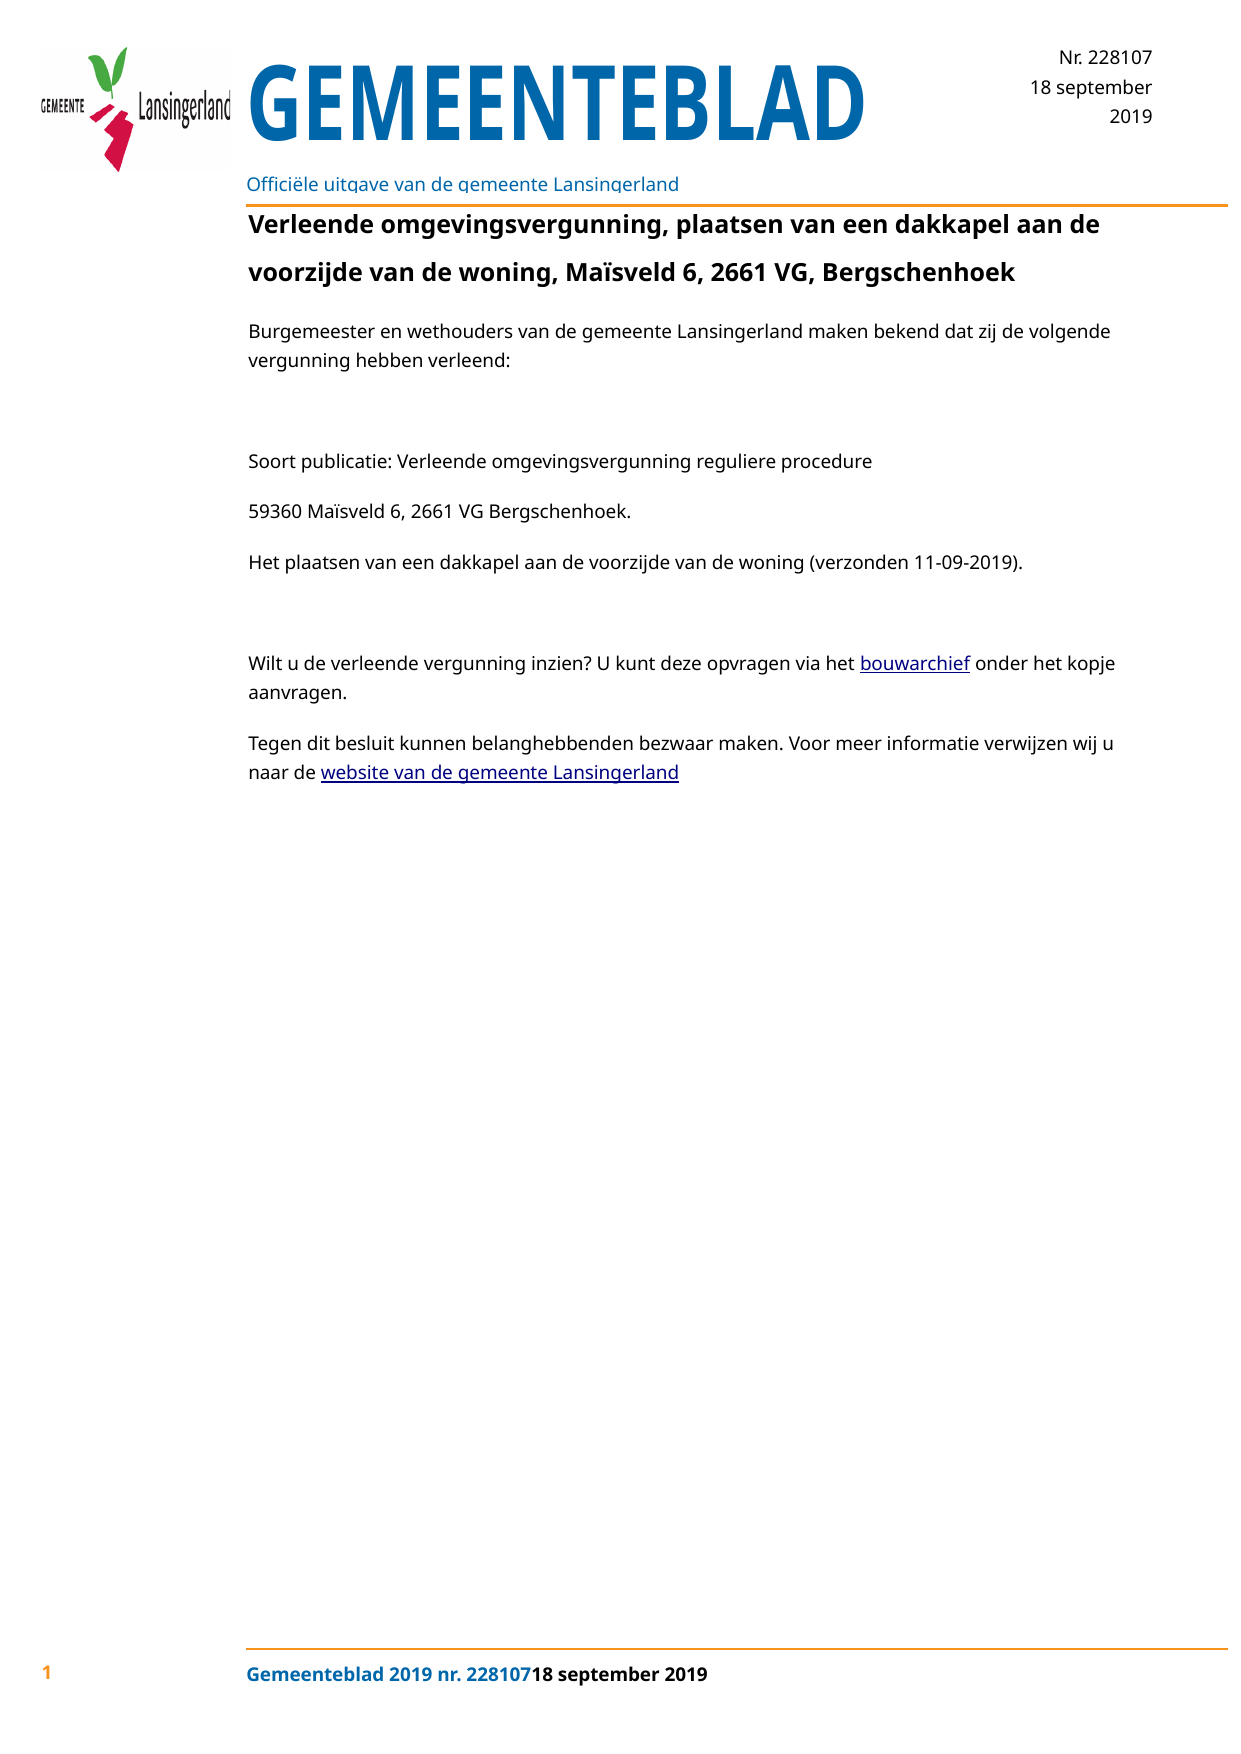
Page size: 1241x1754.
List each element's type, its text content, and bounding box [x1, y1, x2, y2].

text Verleende omgevingsvergunning, plaatsen van een dakkapel aan de voorzijde van de woning, Maïsveld 6, 2661 VG, Bergschenhoek [248, 207, 1152, 288]
text Tegen dit besluit kunnen belanghebbenden bezwaar maken. Voor meer informatie verwijzen wij u naar de website van de gemeente Lansingerland [248, 730, 1152, 785]
text Soort publicatie: Verleende omgevingsvergunning reguliere procedure [248, 448, 1152, 474]
text Het plaatsen van een dakkapel aan de voorzijde van de woning (verzonden 11-09-2019). [248, 549, 1152, 575]
text Wilt u de verleende vergunning inzien? U kunt deze opvragen via het bouwarchief onder het kopje aanvragen. [248, 650, 1152, 705]
picture [41, 47, 231, 172]
text Burgemeester en wethouders van de gemeente Lansingerland maken bekend dat zij de volgende vergunning hebben verleend: [248, 318, 1152, 373]
text 59360 Maïsveld 6, 2661 VG Bergschenhoek. [248, 499, 1152, 524]
